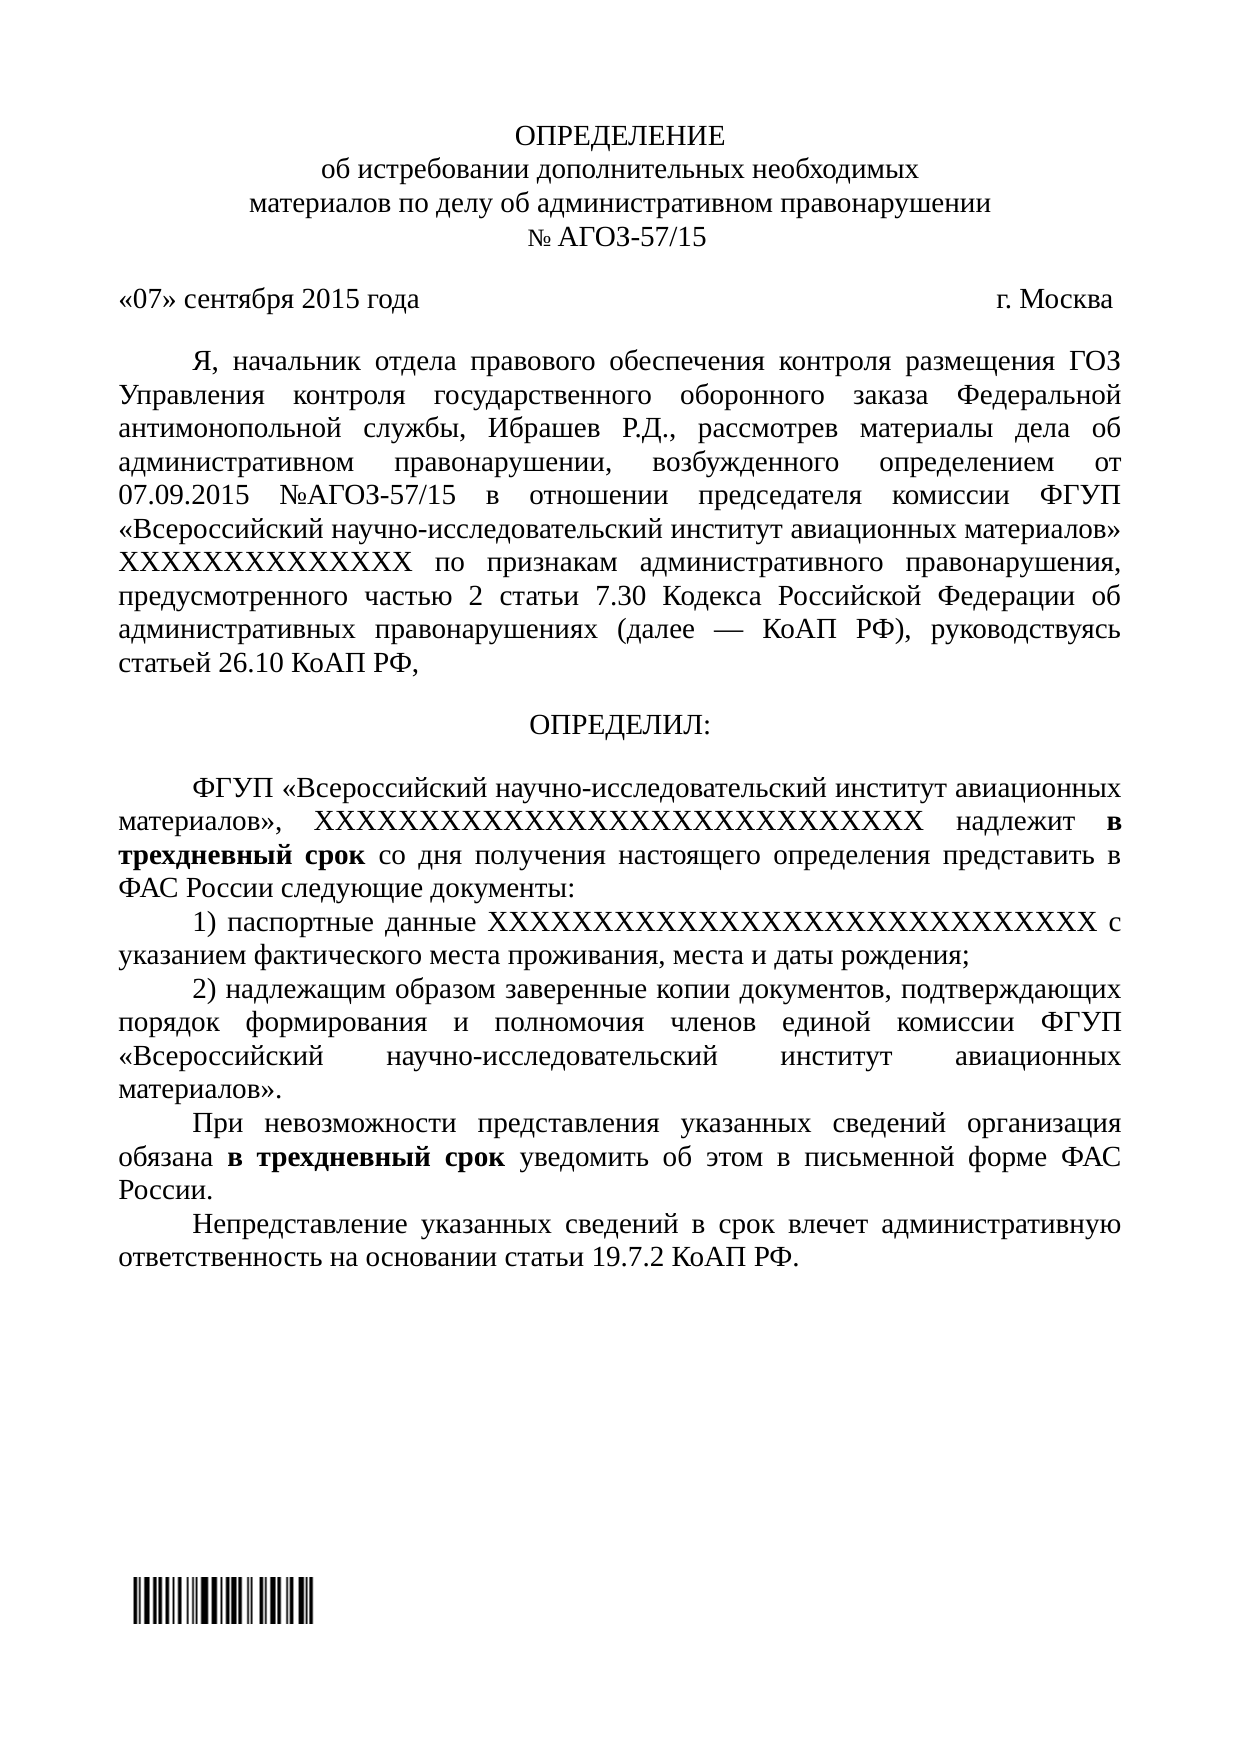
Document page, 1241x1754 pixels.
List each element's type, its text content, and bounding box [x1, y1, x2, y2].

text Я, начальник отдела правового обеспечения контроля размещения ГОЗ Управления контроля государственного оборонного заказа Федеральной антимонопольной службы, Ибрашев Р.Д., рассмотрев материалы дела об административном правонарушении, возбужденного определением от 07.09.2015 №АГОЗ-57/15 в отношении председателя комиссии ФГУП «Всероссийский научно-исследовательский институт авиационных материалов» XXXXXXXXXXXXXX по признакам административного правонарушения, предусмотренного частью 2 статьи 7.30 Кодекса Российской Федерации об административных правонарушениях (далее — КоАП РФ), руководствуясь статьей 26.10 КоАП РФ, [118, 343, 1122, 679]
text ОПРЕДЕЛЕНИЕ [118, 118, 1122, 152]
text об истребовании дополнительных необходимых [118, 152, 1122, 185]
text Непредставление указанных сведений в срок влечет административную ответственность на основании статьи 19.7.2 КоАП РФ. [118, 1206, 1122, 1273]
text ОПРЕДЕЛИЛ: [118, 707, 1122, 741]
text материалов по делу об административном правонарушении [118, 185, 1122, 219]
text ФГУП «Всероссийский научно-исследовательский институт авиационных материалов», XXXXXXXXXXXXXXXXXXXXXXXXXXXXX надлежит в трехдневный срок со дня получения настоящего определения представить в ФАС России следующие документы: [118, 770, 1122, 904]
text 2) надлежащим образом заверенные копии документов, подтверждающих порядок формирования и полномочия членов единой комиссии ФГУП «Всероссийский научно-исследовательский институт авиационных материалов». [118, 971, 1122, 1105]
text № АГОЗ-57/15 [118, 219, 1122, 252]
picture [118, 1577, 331, 1624]
text «07» сентября 2015 года г. Москва [118, 281, 1122, 314]
text При невозможности представления указанных сведений организация обязана в трехдневный срок уведомить об этом в письменной форме ФАС России. [118, 1105, 1122, 1206]
text 1) паспортные данные XXXXXXXXXXXXXXXXXXXXXXXXXXXXX с указанием фактического места проживания, места и даты рождения; [118, 904, 1122, 971]
